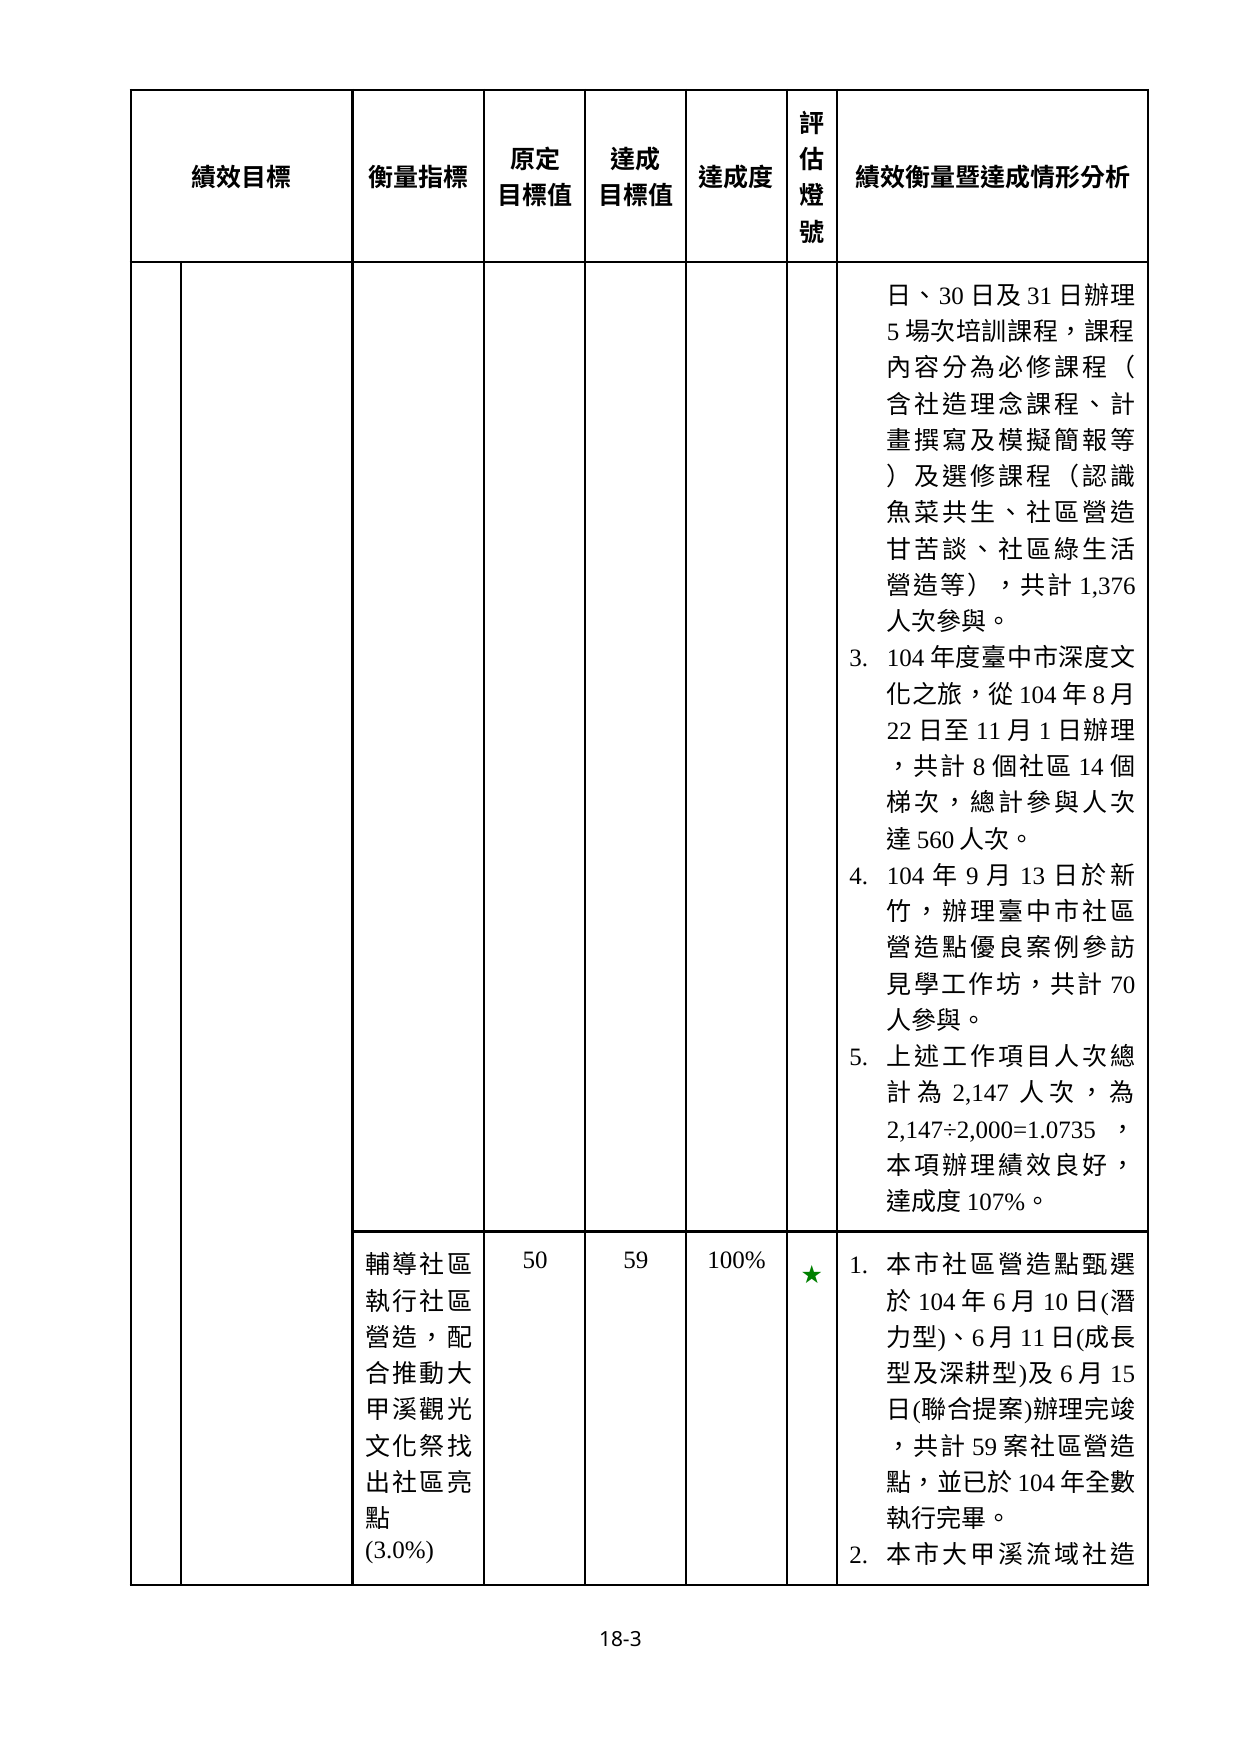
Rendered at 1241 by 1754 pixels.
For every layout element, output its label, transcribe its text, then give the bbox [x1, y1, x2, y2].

table_cell [485, 263, 584, 1230]
table_cell [687, 263, 786, 1230]
table_cell 100% [687, 1233, 786, 1584]
table_cell [586, 263, 685, 1230]
table_cell [354, 263, 483, 1230]
table_cell [788, 263, 836, 1230]
table_header 衡量指標 [354, 91, 483, 261]
table_header 評估燈號 [788, 91, 836, 261]
table_cell [132, 263, 180, 1584]
table_cell 59 [586, 1233, 685, 1584]
table_cell 本市社區營造點甄選於104年6月10日(潛力型)、6月11日(成長型及深耕型)及6月15日(聯合提案)辦理完竣，共計59案社區營造點，並已於104年全數執行完畢。 本市大甲溪流域社造點甄選結果，計有成長型社區營造點「臺中市東勢區慶東社區發展協會」1案，深度文化之旅「臺中市和平區烏石坑社區發展協會」及「臺中市和平區原住民香川農業休閒觀光促進會」2案，營造大甲溪沿線觀光亮點社區，推動大甲溪觀光文化祭，已於104年11月3日至11月8日辦理社區文化季活動，旨揭社區目前皆已結案。 上述社區營造點計59案，為59÷50=1.18，本項達成度118%。 [838, 1233, 1147, 1584]
table_header 績效目標 [132, 91, 351, 261]
table_cell 輔導社區執行社區營造，配合推動大甲溪觀光文化祭找出社區亮點 (3.0%) [354, 1233, 483, 1584]
table_cell ★ [788, 1233, 836, 1584]
table_header 達成度 [687, 91, 786, 261]
table_cell [182, 263, 351, 1584]
table_header 績效衡量暨達成情形分析 [838, 91, 1147, 261]
table_header 原定 目標值 [485, 91, 584, 261]
table_header 達成 目標值 [586, 91, 685, 261]
table_cell 50 [485, 1233, 584, 1584]
table_cell 日、30日及31日辦理5場次培訓課程，課程內容分為必修課程（含社造理念課程、計畫撰寫及模擬簡報等）及選修課程（認識魚菜共生、社區營造甘苦談、社區綠生活營造等），共計1,376人次參與。 104年度臺中市深度文化之旅，從104年8月22日至11月1日辦理，共計8個社區14個梯次，總計參與人次達560人次。 104年9月13日於新竹，辦理臺中市社區營造點優良案例參訪見學工作坊，共計70人參與。 上述工作項目人次總計為2,147人次，為2,147÷2,000=1.0735，本項辦理績效良好，達成度107%。 [838, 263, 1147, 1230]
